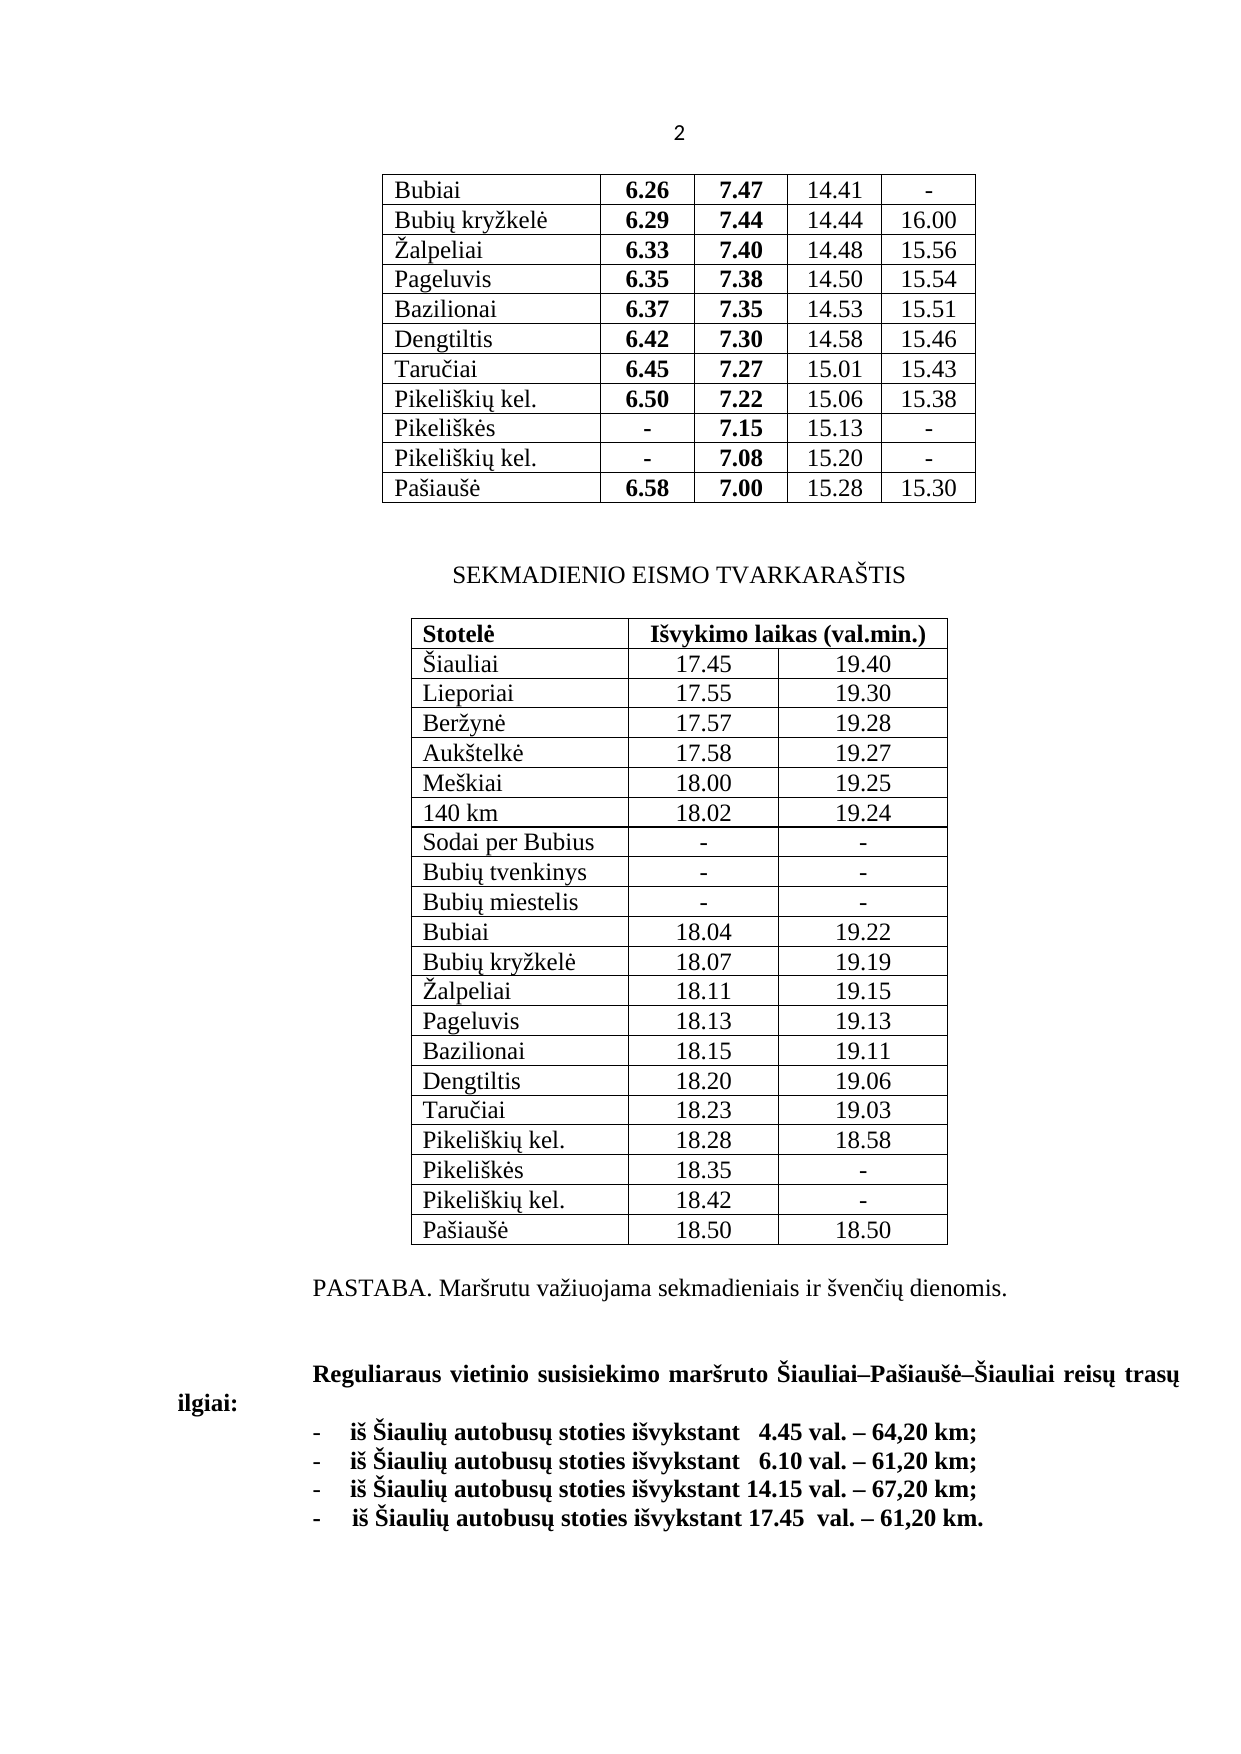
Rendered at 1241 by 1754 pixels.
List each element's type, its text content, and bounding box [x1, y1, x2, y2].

text SEKMADIENIO EISMO TVARKARAŠTIS [177, 560, 1181, 589]
table_cell 18.58 [779, 1125, 947, 1154]
table_cell - [779, 828, 947, 856]
table_cell Šiauliai [412, 649, 628, 677]
table_cell 6.26 [601, 175, 694, 204]
table_cell 6.45 [601, 354, 694, 383]
text Reguliaraus vietinio susisiekimo maršruto Šiauliai–Pašiaušė–Šiauliai reisų trasų ilgiai: [177, 1359, 1181, 1417]
table_cell Bubių tvenkinys [412, 857, 628, 886]
table_cell 17.58 [629, 738, 778, 767]
table_cell Taručiai [412, 1096, 628, 1124]
text - iš Šiaulių autobusų stoties išvykstant 6.10 val. – 61,20 km; [312, 1446, 1181, 1474]
table_cell 7.27 [695, 354, 787, 383]
table_cell Meškiai [412, 768, 628, 797]
table_cell 7.00 [695, 473, 787, 502]
table_cell 7.22 [695, 384, 787, 412]
table_cell Bubiai [412, 917, 628, 946]
table_cell 19.22 [779, 917, 947, 946]
table_cell 6.33 [601, 235, 694, 263]
table_cell Pikeliškių kel. [383, 443, 600, 472]
table_cell 14.41 [788, 175, 881, 204]
table_cell 7.35 [695, 294, 787, 323]
table_cell 18.11 [629, 976, 778, 1005]
table_cell 7.40 [695, 235, 787, 263]
table_cell Pikeliškių kel. [383, 384, 600, 412]
table_cell 6.42 [601, 324, 694, 353]
table_cell Pikeliškių kel. [412, 1125, 628, 1154]
table_cell 19.03 [779, 1096, 947, 1124]
table_cell 14.50 [788, 265, 881, 293]
table_cell Bubiai [383, 175, 600, 204]
table_cell 6.29 [601, 205, 694, 234]
table_cell 15.28 [788, 473, 881, 502]
table_cell 18.20 [629, 1066, 778, 1094]
table_cell 19.40 [779, 649, 947, 677]
table_cell 15.38 [882, 384, 975, 412]
table_cell - [779, 857, 947, 886]
table_cell 15.30 [882, 473, 975, 502]
table_cell Sodai per Bubius [412, 828, 628, 856]
table_cell 14.58 [788, 324, 881, 353]
table_cell Bubių miestelis [412, 887, 628, 916]
table_cell Pašiaušė [412, 1215, 628, 1243]
table_cell - [882, 414, 975, 442]
table_cell 19.15 [779, 976, 947, 1005]
table_cell - [629, 887, 778, 916]
table_cell 6.58 [601, 473, 694, 502]
table_cell 15.13 [788, 414, 881, 442]
table_cell Pikeliškės [383, 414, 600, 442]
table_cell 19.28 [779, 708, 947, 737]
table_cell 7.30 [695, 324, 787, 353]
table_cell Pageluvis [383, 265, 600, 293]
table_cell Pikeliškės [412, 1155, 628, 1184]
table_cell 7.08 [695, 443, 787, 472]
table_cell 15.51 [882, 294, 975, 323]
table_cell - [779, 1185, 947, 1214]
table_cell 17.55 [629, 679, 778, 707]
table_cell 19.24 [779, 798, 947, 826]
table_cell 14.53 [788, 294, 881, 323]
table_cell 18.23 [629, 1096, 778, 1124]
table_cell 19.25 [779, 768, 947, 797]
table_cell Aukštelkė [412, 738, 628, 767]
table_cell - [601, 443, 694, 472]
table_cell 19.13 [779, 1006, 947, 1035]
table_cell - [779, 887, 947, 916]
table_cell 7.38 [695, 265, 787, 293]
table_cell 15.01 [788, 354, 881, 383]
table_cell - [629, 828, 778, 856]
table_cell Lieporiai [412, 679, 628, 707]
table_cell 15.56 [882, 235, 975, 263]
table_cell 7.47 [695, 175, 787, 204]
table_cell Dengtiltis [383, 324, 600, 353]
table_cell - [779, 1155, 947, 1184]
table_cell Bazilionai [412, 1036, 628, 1065]
table_cell - [882, 175, 975, 204]
table_cell - [629, 857, 778, 886]
table_cell Pikeliškių kel. [412, 1185, 628, 1214]
table_cell 19.19 [779, 947, 947, 975]
table_cell 16.00 [882, 205, 975, 234]
text - iš Šiaulių autobusų stoties išvykstant 17.45 val. – 61,20 km. [312, 1503, 1181, 1532]
table_cell Pašiaušė [383, 473, 600, 502]
table_cell 18.50 [629, 1215, 778, 1243]
table_cell 6.37 [601, 294, 694, 323]
table_cell Dengtiltis [412, 1066, 628, 1094]
text - iš Šiaulių autobusų stoties išvykstant 4.45 val. – 64,20 km; [312, 1417, 1181, 1446]
table_cell 17.57 [629, 708, 778, 737]
table_cell 18.04 [629, 917, 778, 946]
table_cell 18.00 [629, 768, 778, 797]
table_cell 19.30 [779, 679, 947, 707]
table_cell 140 km [412, 798, 628, 826]
table_cell 14.44 [788, 205, 881, 234]
table_cell 7.44 [695, 205, 787, 234]
table_header Stotelė [412, 619, 628, 648]
table_cell 18.02 [629, 798, 778, 826]
table_cell - [882, 443, 975, 472]
text PASTABA. Maršrutu važiuojama sekmadieniais ir švenčių dienomis. [177, 1273, 1181, 1302]
table_cell 18.13 [629, 1006, 778, 1035]
table_cell 7.15 [695, 414, 787, 442]
table_cell Bazilionai [383, 294, 600, 323]
table_cell 17.45 [629, 649, 778, 677]
table_cell Pageluvis [412, 1006, 628, 1035]
table_cell 6.35 [601, 265, 694, 293]
table_cell 18.50 [779, 1215, 947, 1243]
text - iš Šiaulių autobusų stoties išvykstant 14.15 val. – 67,20 km; [312, 1474, 1181, 1503]
table_cell 15.46 [882, 324, 975, 353]
table_cell Taručiai [383, 354, 600, 383]
table_cell 15.54 [882, 265, 975, 293]
table_cell 18.35 [629, 1155, 778, 1184]
table_cell 19.27 [779, 738, 947, 767]
table_cell 19.11 [779, 1036, 947, 1065]
table_cell 14.48 [788, 235, 881, 263]
table_cell 15.20 [788, 443, 881, 472]
table_cell Žalpeliai [383, 235, 600, 263]
table_cell - [601, 414, 694, 442]
table_cell Bubių kryžkelė [383, 205, 600, 234]
table_cell 18.07 [629, 947, 778, 975]
table_cell 18.42 [629, 1185, 778, 1214]
table_cell 18.15 [629, 1036, 778, 1065]
table_cell Bubių kryžkelė [412, 947, 628, 975]
table_cell 15.43 [882, 354, 975, 383]
table_cell 6.50 [601, 384, 694, 412]
table_cell 19.06 [779, 1066, 947, 1094]
table_cell Beržynė [412, 708, 628, 737]
table_cell Žalpeliai [412, 976, 628, 1005]
table_cell 18.28 [629, 1125, 778, 1154]
table_cell 15.06 [788, 384, 881, 412]
table_header Išvykimo laikas (val.min.) [629, 619, 947, 648]
